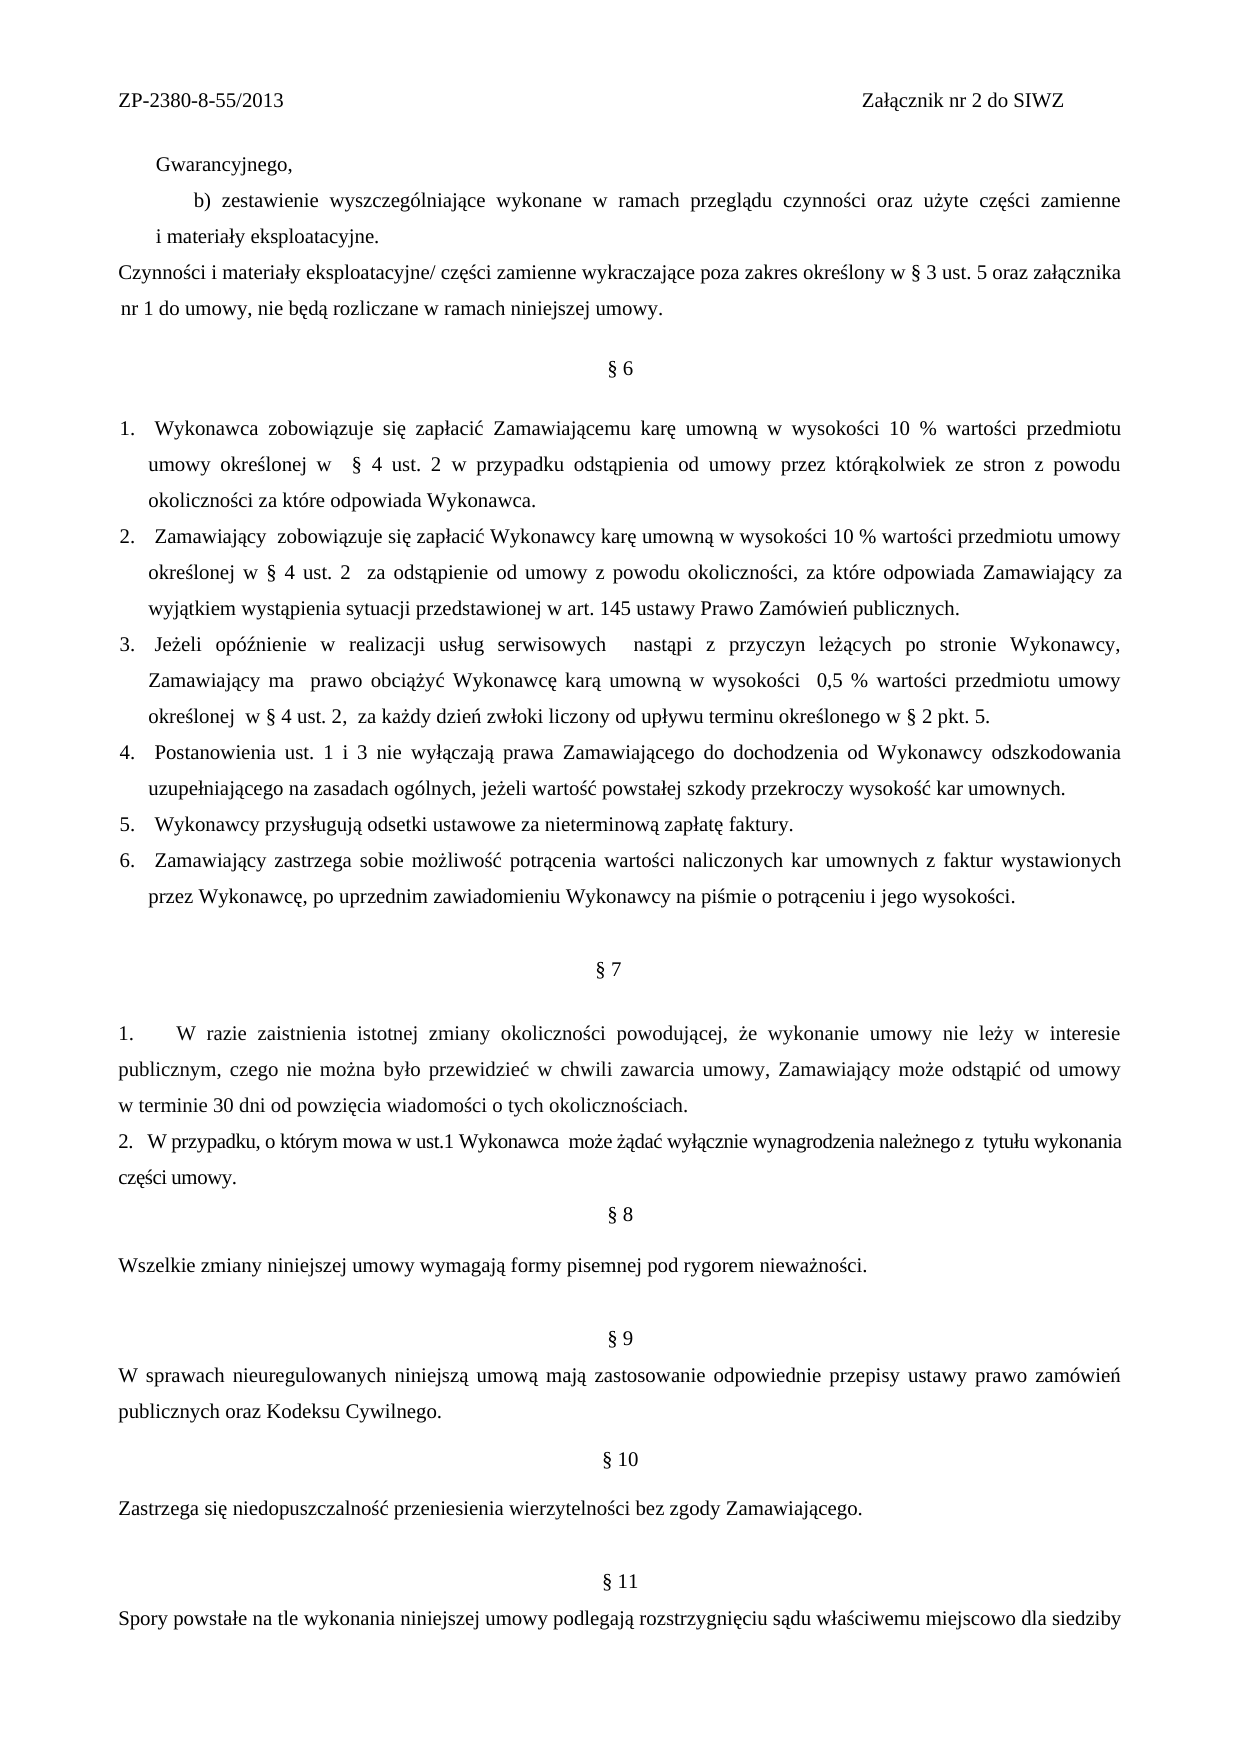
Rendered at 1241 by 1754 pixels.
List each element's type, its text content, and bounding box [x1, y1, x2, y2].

list Zamawiający zobowiązuje się zapłacić Wykonawcy karę umowną w wysokości 10 % wartości przedmiotu umowy określonej w § 4 ust. 2 za odstąpienie od umowy z powodu okoliczności, za które odpowiada Zamawiający za wyjątkiem wystąpienia sytuacji przedstawionej w art. 145 ustawy Prawo Zamówień publicznych. [119, 524, 1122, 620]
text § 7 [99, 956, 1122, 981]
text § 9 [118, 1326, 1122, 1350]
text 1. W razie zaistnienia istotnej zmiany okoliczności powodującej, że wykonanie umowy nie leży w interesie publicznym, czego nie można było przewidzieć w chwili zawarcia umowy, Zamawiający może odstąpić od umowy w terminie 30 dni od powzięcia wiadomości o tych okolicznościach. [118, 1021, 1122, 1117]
list Jeżeli opóźnienie w realizacji usług serwisowych nastąpi z przyczyn leżących po stronie Wykonawcy, Zamawiający ma prawo obciążyć Wykonawcę karą umowną w wysokości 0,5 % wartości przedmiotu umowy określonej w § 4 ust. 2, za każdy dzień zwłoki liczony od upływu terminu określonego w § 2 pkt. 5. [119, 632, 1122, 728]
list Zamawiający zastrzega sobie możliwość potrącenia wartości naliczonych kar umownych z faktur wystawionych przez Wykonawcę, po uprzednim zawiadomieniu Wykonawcy na piśmie o potrąceniu i jego wysokości. [119, 848, 1122, 908]
text b) zestawienie wyszczególniające wykonane w ramach przeglądu czynności oraz użyte części zamienne i materiały eksploatacyjne. [118, 187, 1122, 248]
text Gwarancyjnego, [118, 151, 1122, 176]
list Wykonawcy przysługują odsetki ustawowe za nieterminową zapłatę faktury. [119, 812, 1122, 836]
list Postanowienia ust. 1 i 3 nie wyłączają prawa Zamawiającego do dochodzenia od Wykonawcy odszkodowania uzupełniającego na zasadach ogólnych, jeżeli wartość powstałej szkody przekroczy wysokość kar umownych. [119, 740, 1122, 800]
text § 10 [118, 1447, 1122, 1471]
list Wykonawca zobowiązuje się zapłacić Zamawiającemu karę umowną w wysokości 10 % wartości przedmiotu umowy określonej w § 4 ust. 2 w przypadku odstąpienia od umowy przez którąkolwiek ze stron z powodu okoliczności za które odpowiada Wykonawca. [119, 416, 1122, 512]
text § 11 [118, 1569, 1122, 1593]
text Wszelkie zmiany niniejszej umowy wymagają formy pisemnej pod rygorem nieważności. [118, 1253, 1122, 1277]
text Zastrzega się niedopuszczalność przeniesienia wierzytelności bez zgody Zamawiającego. [118, 1496, 1122, 1520]
text 2. W przypadku, o którym mowa w ust.1 Wykonawca może żądać wyłącznie wynagrodzenia należnego z tytułu wykonania części umowy. [118, 1129, 1122, 1189]
text W sprawach nieuregulowanych niniejszą umową mają zastosowanie odpowiednie przepisy ustawy prawo zamówień publicznych oraz Kodeksu Cywilnego. [118, 1363, 1122, 1423]
text Czynności i materiały eksploatacyjne/ części zamienne wykraczające poza zakres określony w § 3 ust. 5 oraz załącznika nr 1 do umowy, nie będą rozliczane w ramach niniejszej umowy. [118, 259, 1122, 320]
text § 6 [118, 356, 1122, 380]
text § 8 [118, 1201, 1122, 1227]
text Spory powstałe na tle wykonania niniejszej umowy podlegają rozstrzygnięciu sądu właściwemu miejscowo dla siedziby [118, 1605, 1122, 1629]
